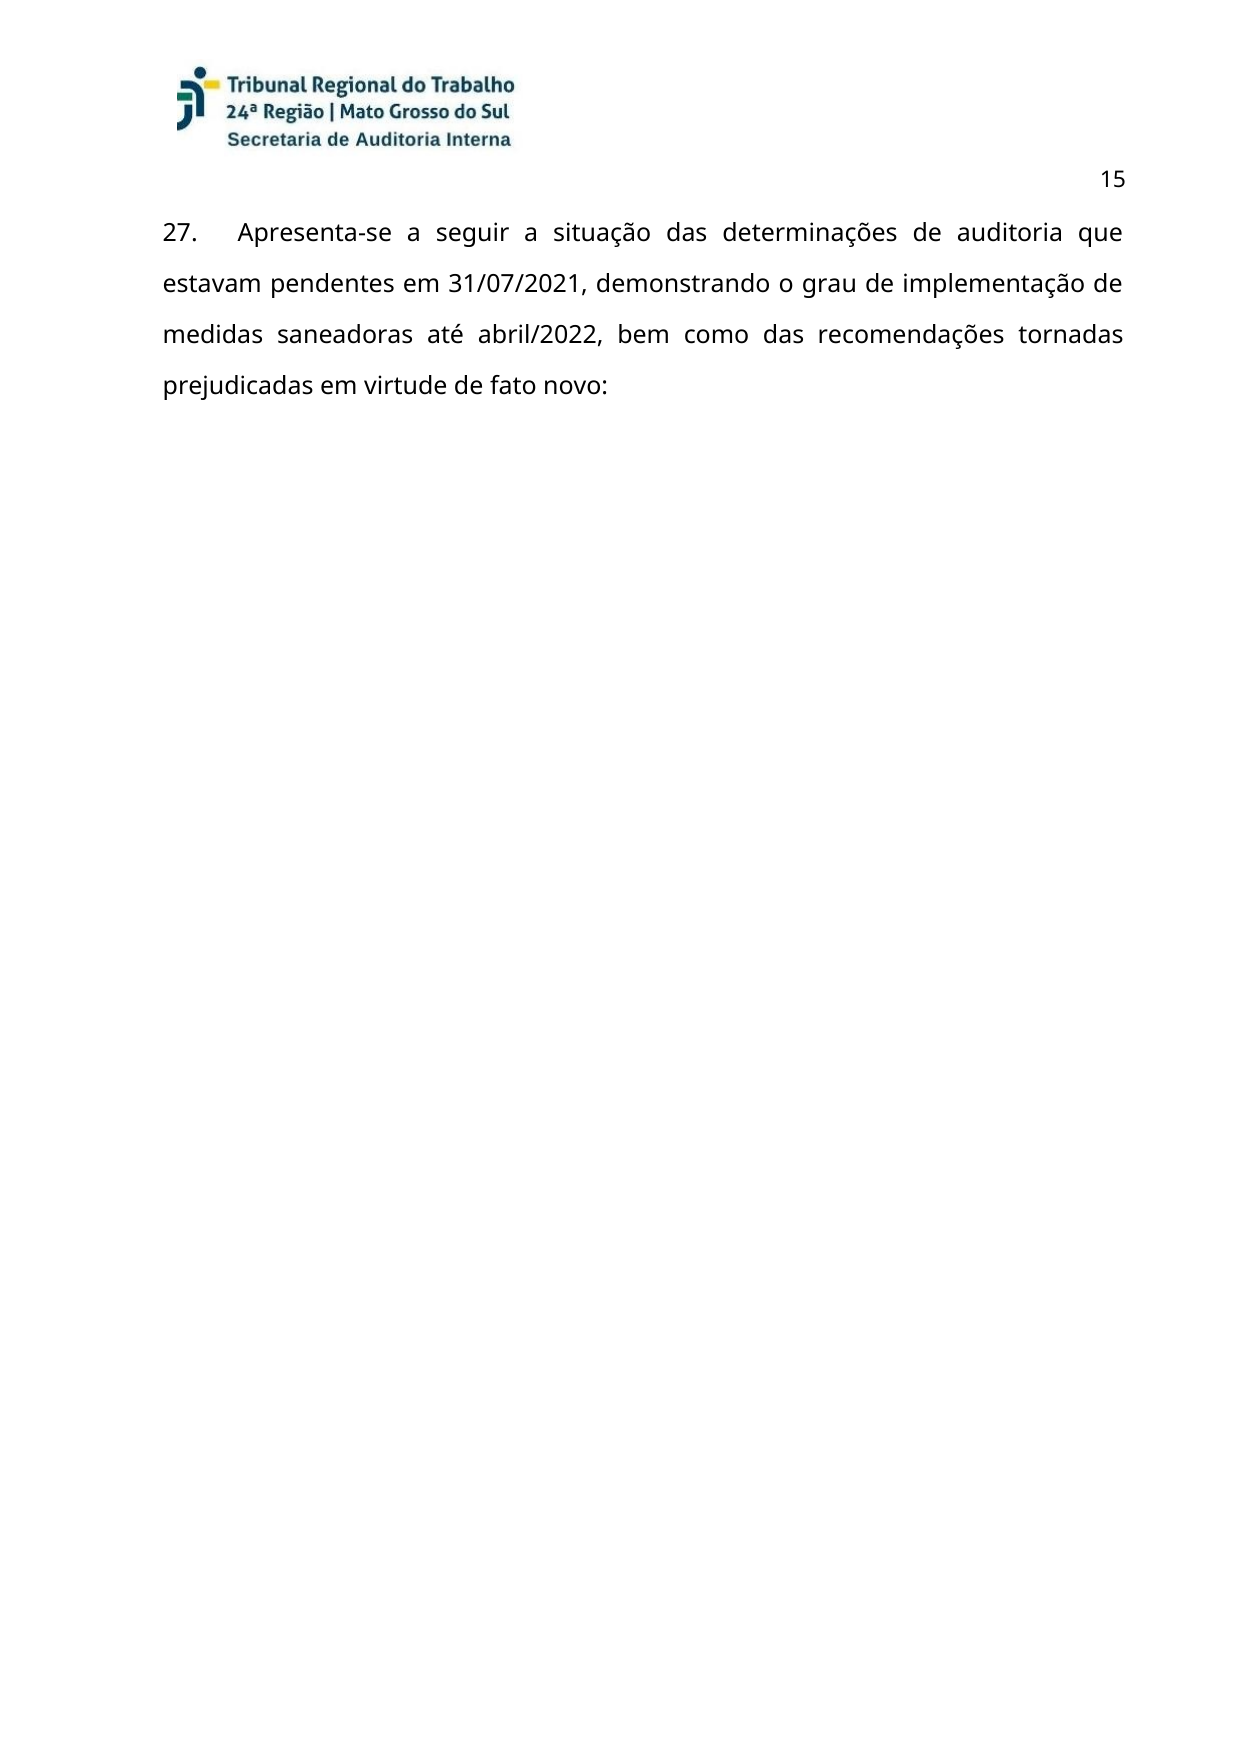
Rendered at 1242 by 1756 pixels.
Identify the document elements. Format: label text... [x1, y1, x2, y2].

list Apresenta-se a seguir a situação das determinações de auditoria que estavam pendentes em 31/07/2021, demonstrando o grau de implementação de medidas saneadoras até abril/2022, bem como das recomendações tornadas prejudicadas em virtude de fato novo: [162, 215, 1124, 402]
